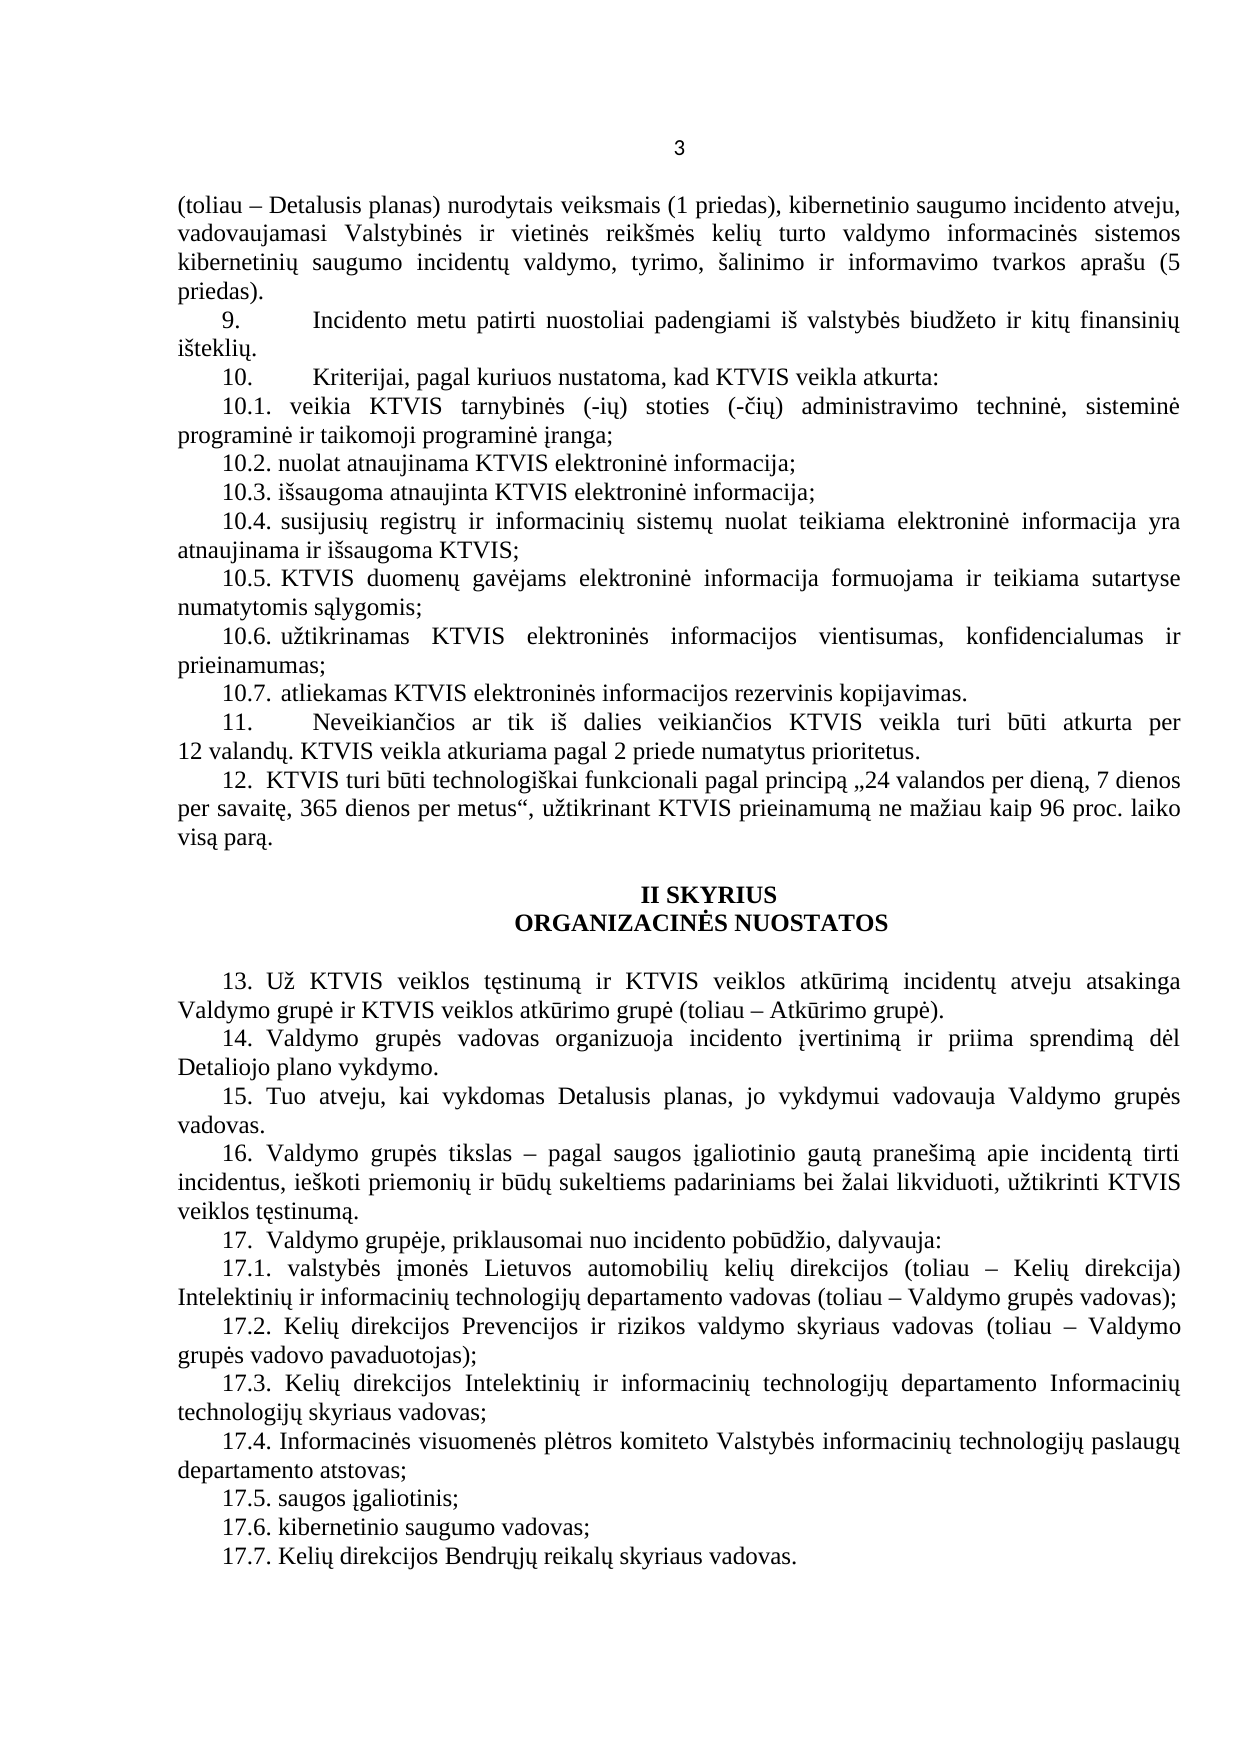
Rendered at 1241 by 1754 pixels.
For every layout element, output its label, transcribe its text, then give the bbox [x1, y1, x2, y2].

text 10.5. KTVIS duomenų gavėjams elektroninė informacija formuojama ir teikiama sutartyse numatytomis sąlygomis; [177, 563, 1181, 621]
text 10.4. susijusių registrų ir informacinių sistemų nuolat teikiama elektroninė informacija yra atnaujinama ir išsaugoma KTVIS; [177, 506, 1181, 563]
text 9. Incidento metu patirti nuostoliai padengiami iš valstybės biudžeto ir kitų finansinių išteklių. [177, 305, 1181, 362]
text 10. Kriterijai, pagal kuriuos nustatoma, kad KTVIS veikla atkurta: [177, 362, 1181, 391]
text 17.6. kibernetinio saugumo vadovas; [222, 1512, 1181, 1541]
text 13. Už KTVIS veiklos tęstinumą ir KTVIS veiklos atkūrimą incidentų atveju atsakinga Valdymo grupė ir KTVIS veiklos atkūrimo grupė (toliau – Atkūrimo grupė). [177, 966, 1181, 1023]
text 17.5. saugos įgaliotinis; [222, 1483, 1181, 1512]
text 12. KTVIS turi būti technologiškai funkcionali pagal principą „24 valandos per dieną, 7 dienos per savaitę, 365 dienos per metus“, užtikrinant KTVIS prieinamumą ne mažiau kaip 96 proc. laiko visą parą. [177, 765, 1181, 851]
text 15. Tuo atveju, kai vykdomas Detalusis planas, jo vykdymui vadovauja Valdymo grupės vadovas. [177, 1081, 1181, 1138]
text 17.7. Kelių direkcijos Bendrųjų reikalų skyriaus vadovas. [222, 1541, 1181, 1570]
text 17.2. Kelių direkcijos Prevencijos ir rizikos valdymo skyriaus vadovas (toliau – Valdymo grupės vadovo pavaduotojas); [177, 1311, 1181, 1368]
text ORGANIZACINĖS NUOSTATOS [222, 908, 1181, 937]
text 17. Valdymo grupėje, priklausomai nuo incidento pobūdžio, dalyvauja: [177, 1225, 1181, 1253]
text 14. Valdymo grupės vadovas organizuoja incidento įvertinimą ir priima sprendimą dėl Detaliojo plano vykdymo. [177, 1023, 1181, 1081]
text (toliau – Detalusis planas) nurodytais veiksmais (1 priedas), kibernetinio saugumo incidento atveju, vadovaujamasi Valstybinės ir vietinės reikšmės kelių turto valdymo informacinės sistemos kibernetinių saugumo incidentų valdymo, tyrimo, šalinimo ir informavimo tvarkos aprašu (5 priedas). [177, 190, 1181, 305]
text 10.7. atliekamas KTVIS elektroninės informacijos rezervinis kopijavimas. [177, 678, 1181, 707]
text 10.6. užtikrinamas KTVIS elektroninės informacijos vientisumas, konfidencialumas ir prieinamumas; [177, 621, 1181, 678]
text 17.3. Kelių direkcijos Intelektinių ir informacinių technologijų departamento Informacinių technologijų skyriaus vadovas; [177, 1368, 1181, 1426]
text II SKYRIUS [236, 880, 1181, 908]
text 10.3. išsaugoma atnaujinta KTVIS elektroninė informacija; [222, 477, 1181, 506]
text 17.4. Informacinės visuomenės plėtros komiteto Valstybės informacinių technologijų paslaugų departamento atstovas; [177, 1426, 1181, 1483]
text 11. Neveikiančios ar tik iš dalies veikiančios KTVIS veikla turi būti atkurta per 12 valandų. KTVIS veikla atkuriama pagal 2 priede numatytus prioritetus. [177, 707, 1181, 765]
text 10.1. veikia KTVIS tarnybinės (-ių) stoties (-čių) administravimo techninė, sisteminė programinė ir taikomoji programinė įranga; [177, 391, 1181, 448]
text 16. Valdymo grupės tikslas – pagal saugos įgaliotinio gautą pranešimą apie incidentą tirti incidentus, ieškoti priemonių ir būdų sukeltiems padariniams bei žalai likviduoti, užtikrinti KTVIS veiklos tęstinumą. [177, 1138, 1181, 1225]
text 17.1. valstybės įmonės Lietuvos automobilių kelių direkcijos (toliau – Kelių direkcija) Intelektinių ir informacinių technologijų departamento vadovas (toliau – Valdymo grupės vadovas); [177, 1253, 1181, 1311]
text 10.2. nuolat atnaujinama KTVIS elektroninė informacija; [177, 448, 1181, 477]
